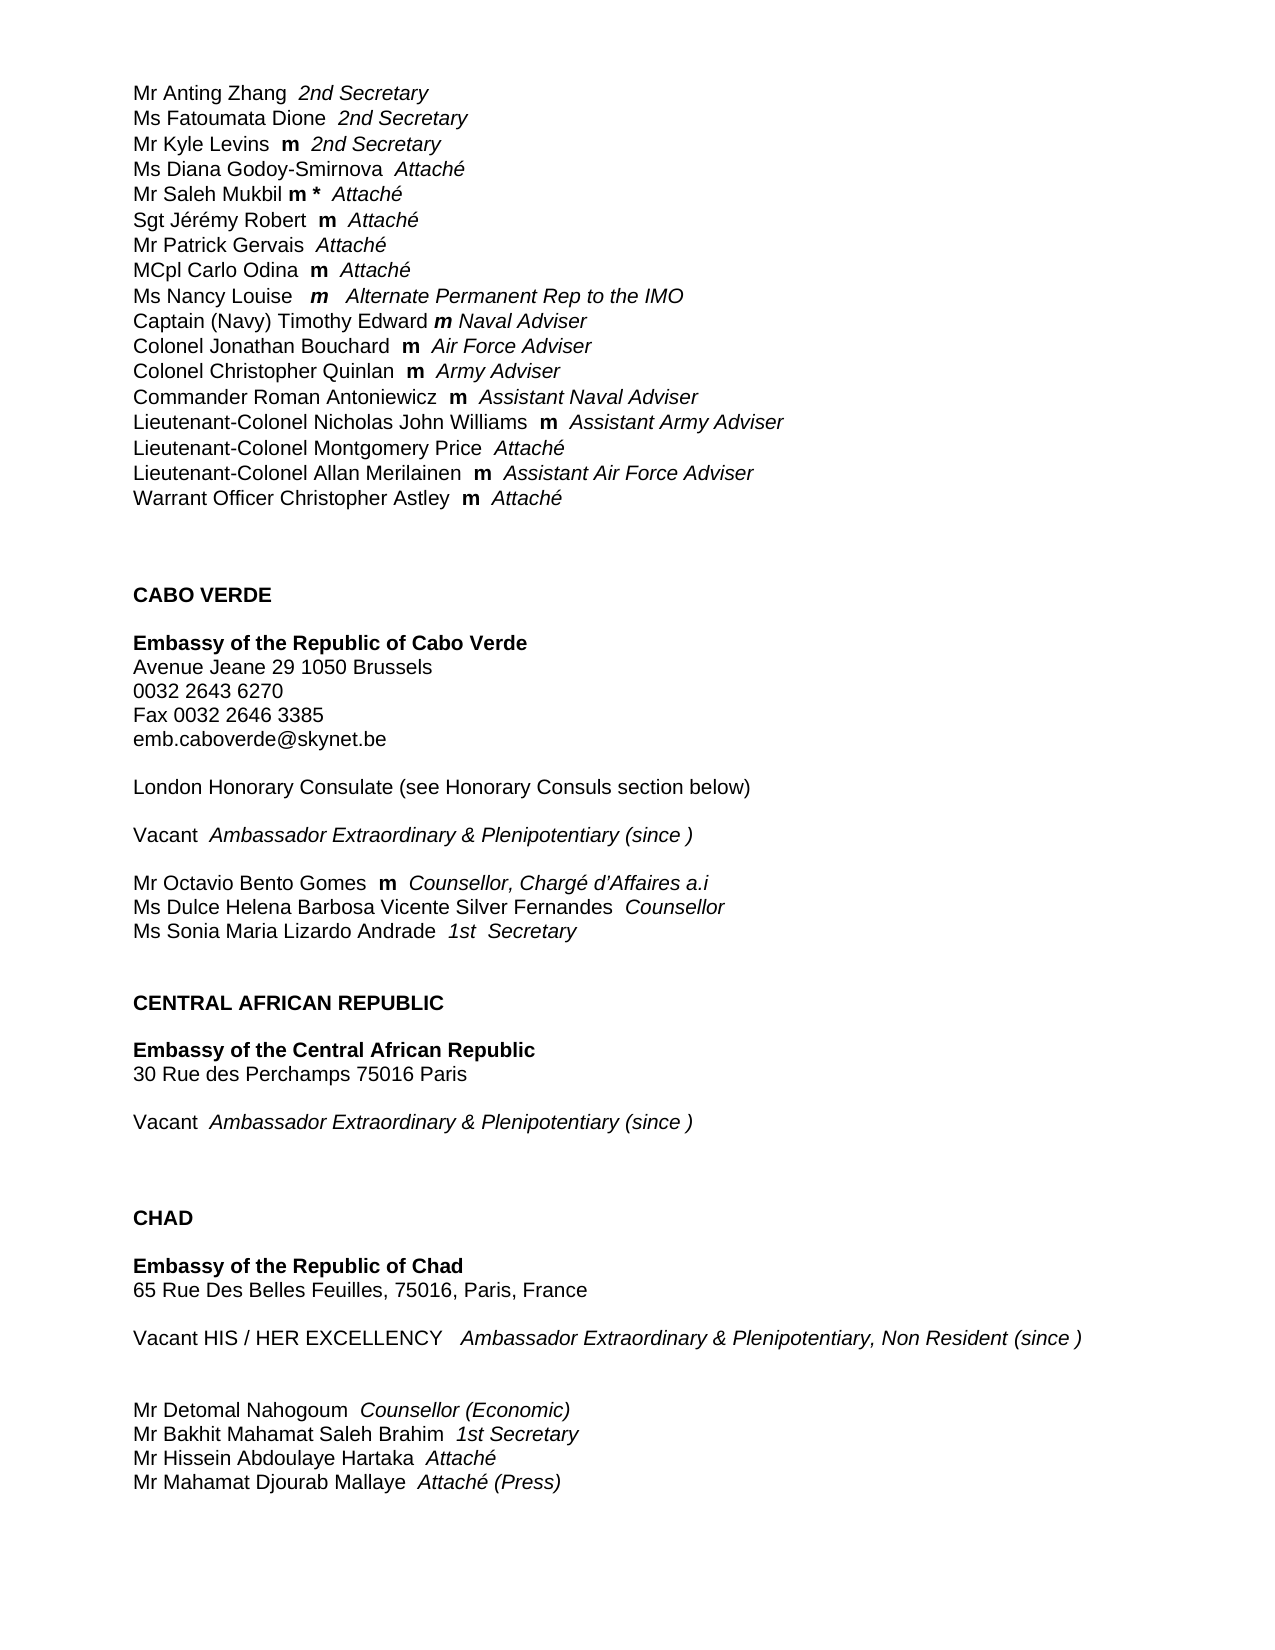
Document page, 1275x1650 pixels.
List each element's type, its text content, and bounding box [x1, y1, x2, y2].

text Mr Mahamat Djourab Mallaye Attaché (Press) [133, 1469, 1181, 1493]
text Mr Bakhit Mahamat Saleh Brahim 1st Secretary [133, 1422, 1181, 1446]
text Lieutenant-Colonel Nicholas John Williams m Assistant Army Adviser [133, 410, 1181, 434]
text Avenue Jeane 29 1050 Brussels [133, 655, 1181, 679]
text Ms Dulce Helena Barbosa Vicente Silver Fernandes Counsellor [133, 894, 1181, 918]
text Colonel Jonathan Bouchard m Air Force Adviser [133, 334, 1181, 358]
text CHAD [133, 1206, 1181, 1230]
subtitle Embassy of the Republic of Cabo Verde [133, 631, 1181, 655]
text Vacant Ambassador Extraordinary & Plenipotentiary (since ) [133, 1110, 1181, 1134]
subtitle CABO VERDE [133, 583, 1181, 607]
text Mr Octavio Bento Gomes m Counsellor, Chargé d’Affaires a.i [133, 871, 1181, 894]
text Ms Sonia Maria Lizardo Andrade 1st Secretary [133, 918, 1181, 942]
text Captain (Navy) Timothy Edward m Naval Adviser [133, 309, 1181, 333]
text MCpl Carlo Odina m Attaché [133, 258, 1181, 282]
text Warrant Officer Christopher Astley m Attaché [133, 486, 1181, 510]
text Mr Detomal Nahogoum Counsellor (Economic) [133, 1398, 1181, 1422]
text CENTRAL AFRICAN REPUBLIC [133, 990, 1181, 1014]
text Mr Anting Zhang 2nd Secretary [133, 81, 1181, 105]
text Vacant Ambassador Extraordinary & Plenipotentiary (since ) [133, 823, 1181, 847]
text emb.caboverde@skynet.be [133, 727, 1181, 751]
text Mr Patrick Gervais Attaché [133, 233, 1181, 257]
text Ms Diana Godoy-Smirnova Attaché [133, 157, 1181, 181]
text Mr Kyle Levins m 2nd Secretary [133, 132, 1181, 156]
text Mr Saleh Mukbil m * Attaché [133, 182, 1181, 206]
text Fax 0032 2646 3385 [133, 703, 1181, 727]
text Sgt Jérémy Robert m Attaché [133, 207, 1181, 231]
text Lieutenant-Colonel Montgomery Price Attaché [133, 435, 1181, 459]
text 0032 2643 6270 [133, 679, 1181, 703]
subtitle Embassy of the Republic of Chad [133, 1254, 1181, 1278]
text London Honorary Consulate (see Honorary Consuls section below) [133, 775, 1181, 799]
text 30 Rue des Perchamps 75016 Paris [133, 1062, 1181, 1086]
text Colonel Christopher Quinlan m Army Adviser [133, 359, 1181, 383]
text Commander Roman Antoniewicz m Assistant Naval Adviser [133, 385, 1181, 409]
text Vacant HIS / HER EXCELLENCY Ambassador Extraordinary & Plenipotentiary, Non Resident (since ) [133, 1326, 1181, 1350]
text Mr Hissein Abdoulaye Hartaka Attaché [133, 1446, 1181, 1469]
text Ms Nancy Louise m Alternate Permanent Rep to the IMO [133, 283, 1181, 307]
subtitle Embassy of the Central African Republic [133, 1038, 1181, 1062]
text 65 Rue Des Belles Feuilles, 75016, Paris, France [133, 1278, 1181, 1302]
text Ms Fatoumata Dione 2nd Secretary [133, 106, 1181, 130]
text Lieutenant-Colonel Allan Merilainen m Assistant Air Force Adviser [133, 461, 1181, 484]
